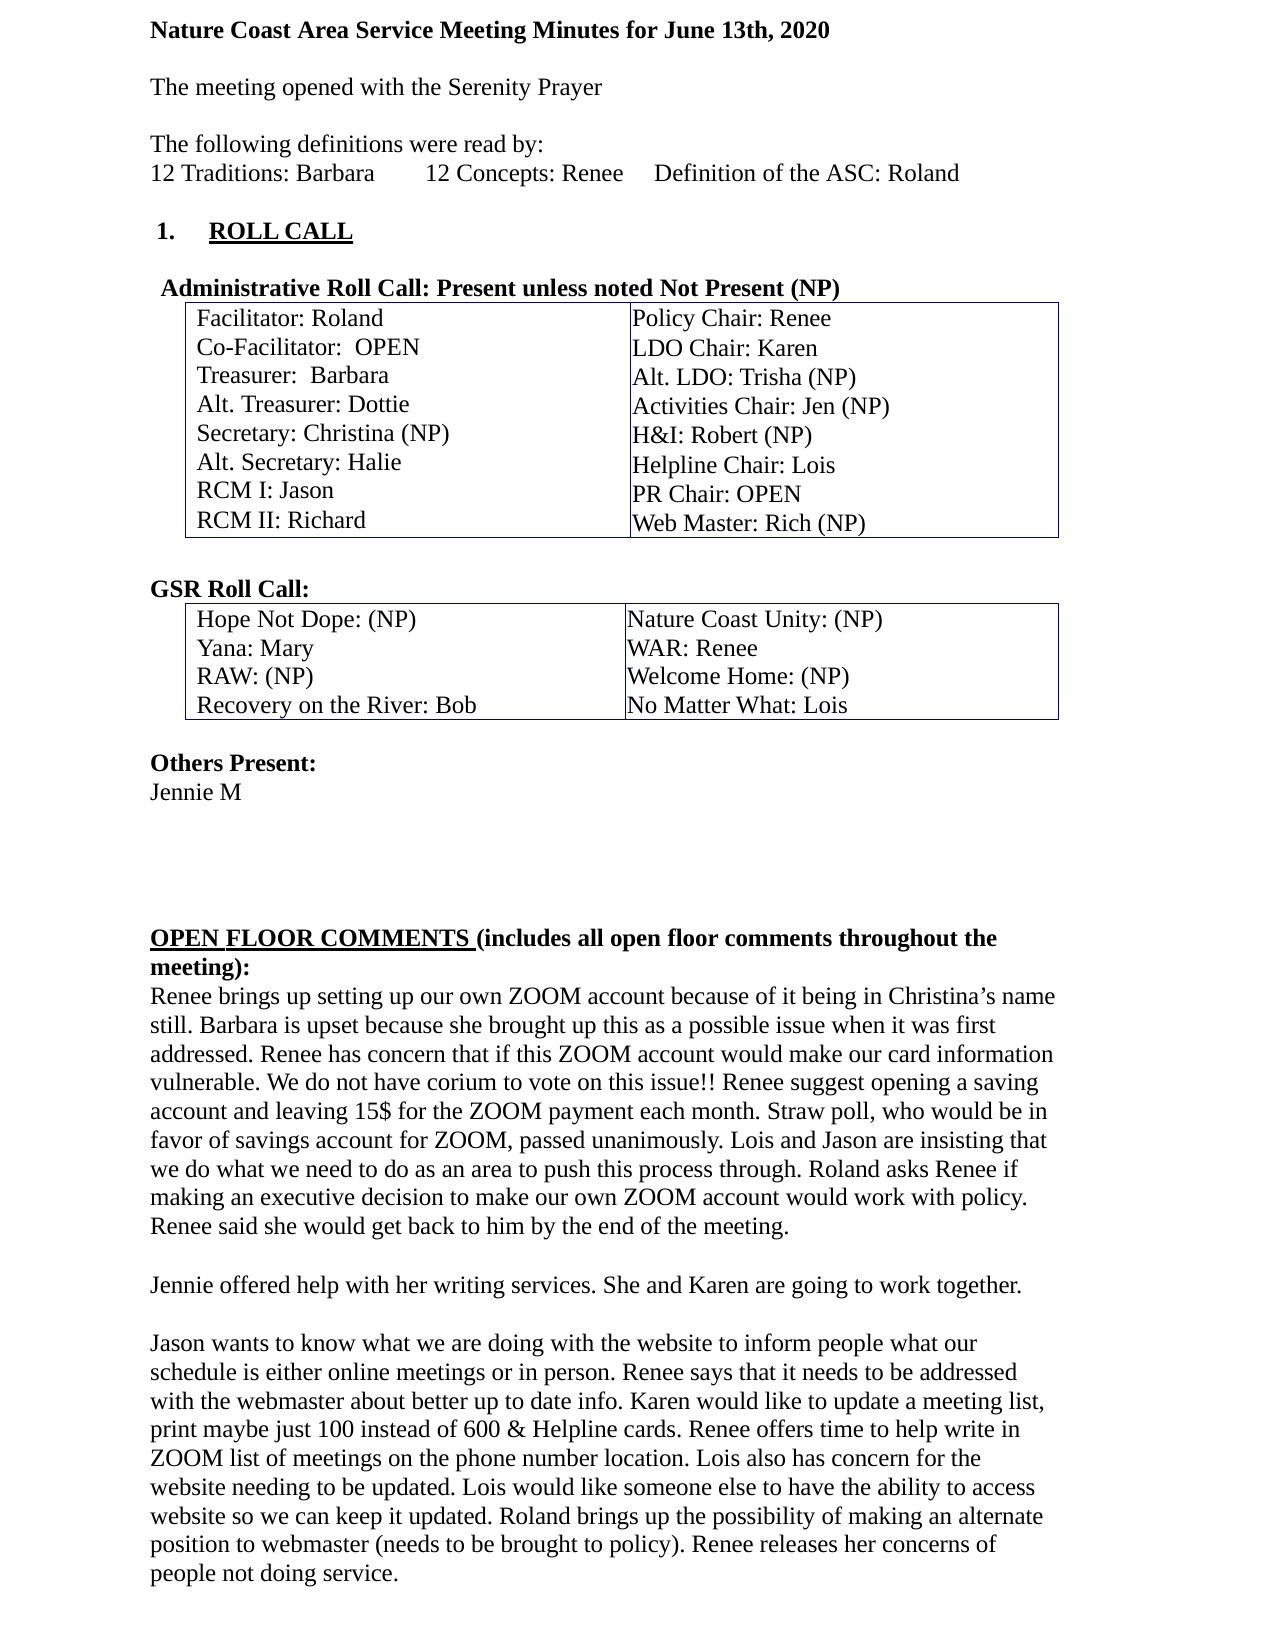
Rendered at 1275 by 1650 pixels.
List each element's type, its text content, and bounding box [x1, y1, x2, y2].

text Administrative Roll Call: Present unless noted Not Present (NP) [160, 273, 1058, 302]
text The following definitions were read by: [150, 129, 1146, 158]
text Jason wants to know what we are doing with the website to inform people what our schedule is either online meetings or in person. Renee says that it needs to be addressed with the webmaster about better up to date info. Karen would like to update a meeting list, print maybe just 100 instead of 600 & Helpline cards. Renee offers time to help write in ZOOM list of meetings on the phone number location. Lois also has concern for the website needing to be updated. Lois would like someone else to have the ability to access website so we can keep it updated. Roland brings up the possibility of making an alternate position to webmaster (needs to be brought to policy). Renee releases her concerns of people not doing service. [150, 1328, 1058, 1587]
text GSR Roll Call: [150, 574, 1146, 603]
text Others Present: [150, 748, 1146, 777]
text Renee brings up setting up our own ZOOM account because of it being in Christina’s name still. Barbara is upset because she brought up this as a possible issue when it was first addressed. Renee has concern that if this ZOOM account would make our card information vulnerable. We do not have corium to vote on this issue!! Renee suggest opening a saving account and leaving 15$ for the ZOOM payment each month. Straw poll, who would be in favor of savings account for ZOOM, passed unanimously. Lois and Jason are insisting that we do what we need to do as an area to push this process through. Roland asks Renee if making an executive decision to make our own ZOOM account would work with policy. Renee said she would get back to him by the end of the meeting. [150, 981, 1058, 1240]
table_header Hope Not Dope: (NP) Yana: Mary RAW: (NP) Recovery on the River: Bob [186, 604, 625, 719]
subtitle ROLL CALL [150, 216, 1162, 244]
table_header Policy Chair: Renee LDO Chair: Karen Alt. LDO: Trisha (NP) Activities Chair: Jen (NP) H&I: Robert (NP) Helpline Chair: Lois PR Chair: OPEN Web Master: Rich (NP) [631, 303, 1058, 537]
table_header Nature Coast Unity: (NP) WAR: Renee Welcome Home: (NP) No Matter What: Lois [626, 604, 1058, 719]
text Jennie M [150, 777, 1146, 806]
subtitle Nature Coast Area Service Meeting Minutes for June 13th, 2020 [150, 15, 1058, 44]
table_header Facilitator: Roland Co-Facilitator: OPEN Treasurer: Barbara Alt. Treasurer: Dottie Secretary: Christina (NP) Alt. Secretary: Halie RCM I: Jason RCM II: Richard [186, 303, 630, 537]
text OPEN FLOOR COMMENTS (includes all open floor comments throughout the meeting): [150, 923, 1058, 981]
text Jennie offered help with her writing services. She and Karen are going to work together. [150, 1270, 1058, 1298]
text The meeting opened with the Serenity Prayer [150, 72, 1146, 101]
text 12 Traditions: Barbara 12 Concepts: Renee Definition of the ASC: Roland [150, 158, 1146, 187]
